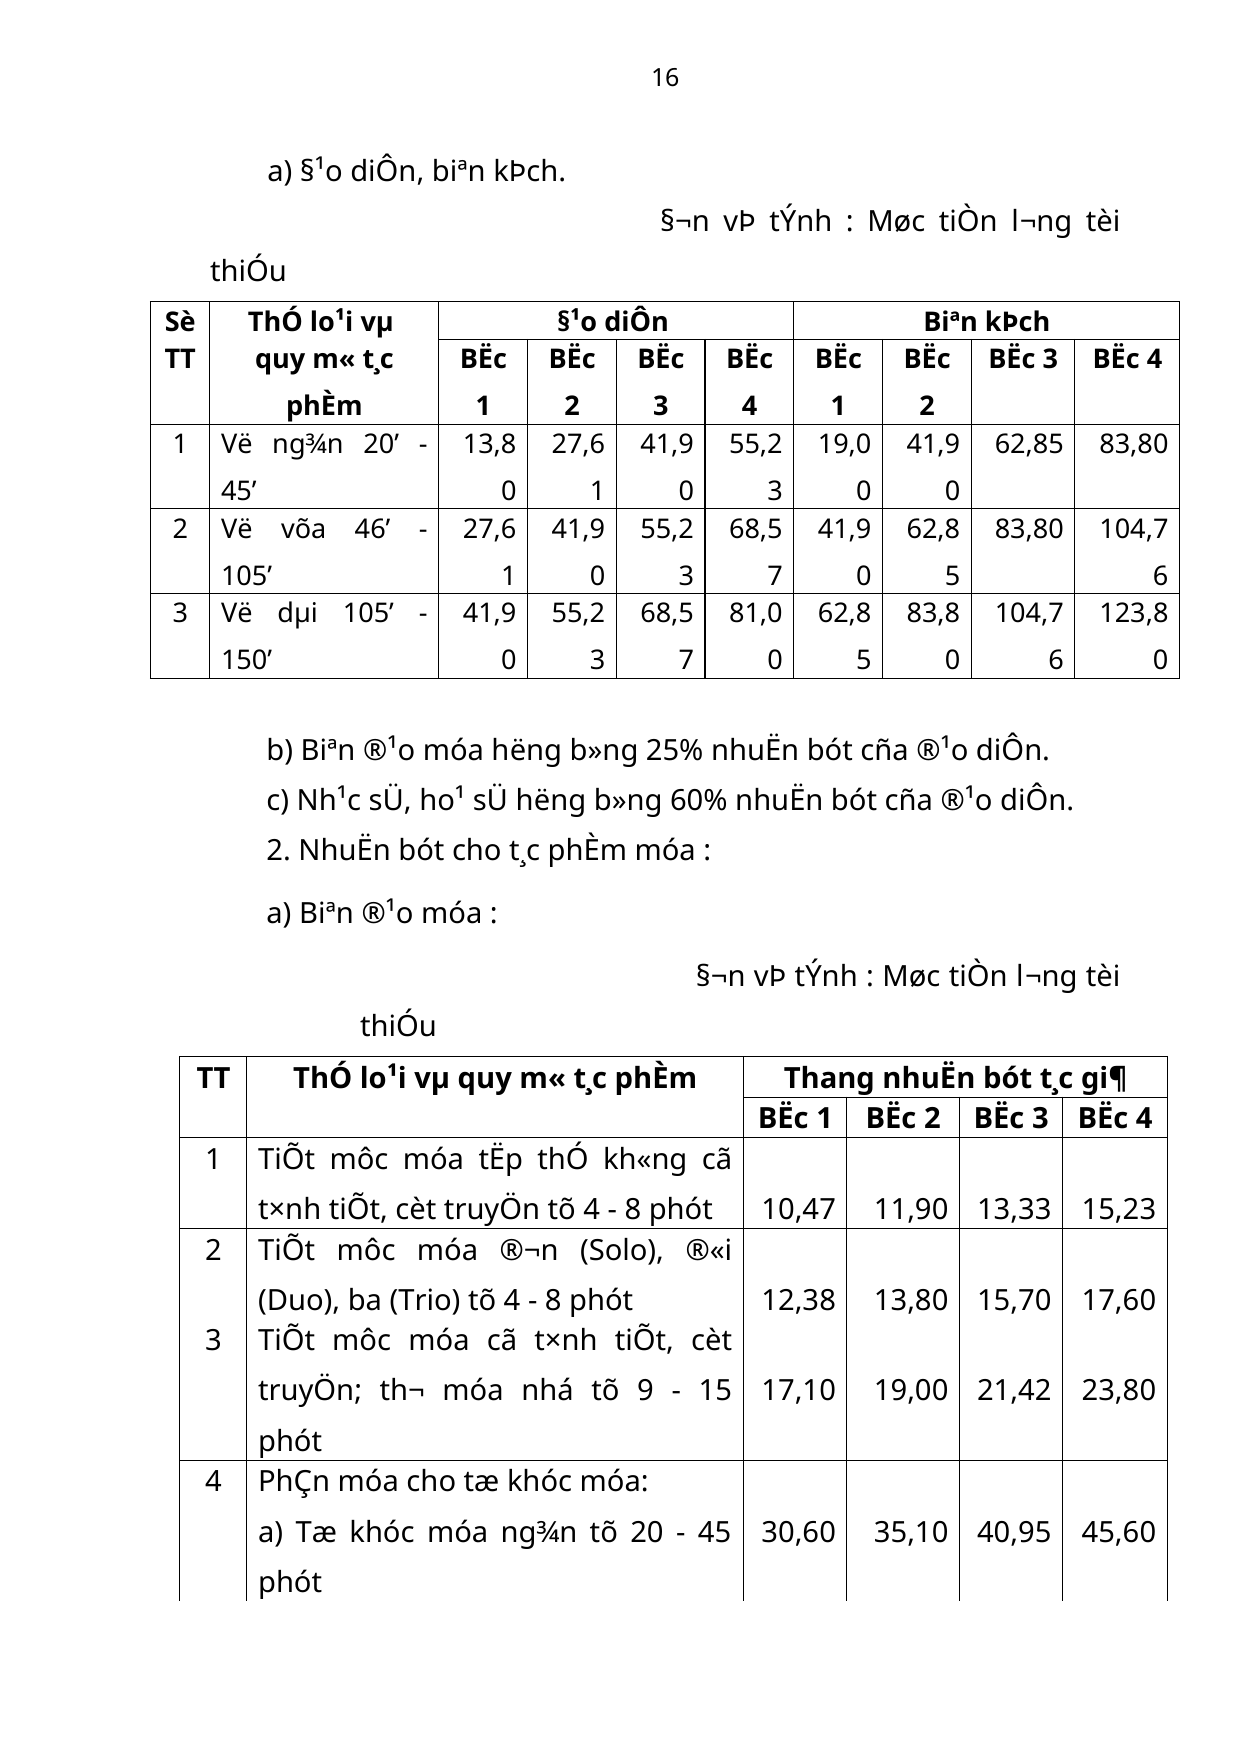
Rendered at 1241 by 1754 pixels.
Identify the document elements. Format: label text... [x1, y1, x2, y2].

table_cell 81,00 [706, 594, 793, 678]
table_cell [180, 1097, 246, 1137]
table_cell 68,57 [617, 594, 704, 678]
table_cell 41,90 [617, 425, 704, 508]
table_cell 21,42 [960, 1319, 1062, 1460]
table_cell PhÇn móa cho tæ khóc móa: a) Tæ khóc móa ng¾n tõ 20 - 45 phót [247, 1461, 743, 1601]
text a) Biªn ®¹o móa : [210, 892, 1120, 932]
table_cell 11,90 [847, 1138, 959, 1228]
table_cell 62,85 [972, 425, 1074, 508]
text c) Nh¹c sÜ, ho¹ sÜ h­ëng b»ng 60% nhuËn bót cña ®¹o diÔn. [210, 779, 1120, 819]
table_cell 17,10 [744, 1319, 846, 1460]
table_cell BËc 3 [960, 1098, 1062, 1137]
table_cell 13,80 [439, 425, 527, 508]
table_cell [247, 1097, 743, 1137]
table_cell 62,85 [794, 594, 882, 678]
table_cell 41,90 [528, 509, 616, 593]
table_cell TT [151, 339, 209, 423]
text b) Biªn ®¹o móa h­ëng b»ng 25% nhuËn bót cña ®¹o diÔn. [210, 729, 1120, 769]
table_cell 83,80 [883, 594, 971, 678]
table_cell 12,38 [744, 1229, 846, 1319]
table_header ThÓ lo¹i vµ [210, 302, 438, 339]
table_cell BËc 1 [794, 340, 882, 423]
table_cell 1 [180, 1138, 246, 1228]
table_cell 2 [151, 509, 209, 593]
table_cell 4 [180, 1461, 246, 1601]
table_cell 68,57 [706, 509, 793, 593]
table_cell BËc 1 [439, 340, 527, 423]
table_cell BËc 4 [706, 340, 793, 423]
table_cell 41,90 [439, 594, 527, 678]
table_cell 40,95 [960, 1461, 1062, 1601]
table_cell 55,23 [617, 509, 704, 593]
table_cell 3 [180, 1319, 246, 1460]
table_cell BËc 4 [1075, 340, 1179, 423]
table_cell BËc 3 [972, 340, 1074, 423]
table_cell BËc 4 [1063, 1098, 1167, 1137]
table_cell 13,33 [960, 1138, 1062, 1228]
table_cell BËc 3 [617, 340, 704, 423]
table_cell 55,23 [706, 425, 793, 508]
table_cell 30,60 [744, 1461, 846, 1601]
table_header TT [180, 1057, 246, 1097]
table_cell BËc 2 [883, 340, 971, 423]
table_cell 23,80 [1063, 1319, 1167, 1460]
table_cell 1 [151, 425, 209, 508]
table_cell 55,23 [528, 594, 616, 678]
table_cell quy m« t¸c phÈm [210, 339, 438, 423]
text a) §¹o diÔn, biªn kÞch. [210, 150, 1120, 190]
table_cell 83,80 [972, 509, 1074, 593]
table_cell TiÕt môc móa cã t×nh tiÕt, cèt truyÖn; th¬ móa nhá tõ 9 - 15 phót [247, 1319, 743, 1460]
table_cell 104,76 [1075, 509, 1179, 593]
table_cell Vë dµi 105’ - 150’ [210, 594, 438, 678]
table_header §¹o diÔn [439, 302, 793, 339]
table_cell 27,61 [528, 425, 616, 508]
table_cell 35,10 [847, 1461, 959, 1601]
table_cell 2 [180, 1229, 246, 1319]
table_header ThÓ lo¹i vµ quy m« t¸c phÈm [247, 1057, 743, 1097]
table_cell TiÕt môc móa tËp thÓ kh«ng cã t×nh tiÕt, cèt truyÖn tõ 4 - 8 phót [247, 1138, 743, 1228]
text §¬n vÞ tÝnh : Møc tiÒn l­¬ng tèi thiÓu [210, 200, 1120, 290]
table_cell BËc 2 [847, 1098, 959, 1137]
table_cell 27,61 [439, 509, 527, 593]
table_cell Vë võa 46’ - 105’ [210, 509, 438, 593]
table_cell 3 [151, 594, 209, 678]
table_cell BËc 1 [744, 1098, 846, 1137]
table_cell 83,80 [1075, 425, 1179, 508]
table_cell 17,60 [1063, 1229, 1167, 1319]
table_cell 19,00 [847, 1319, 959, 1460]
table_cell 41,90 [794, 509, 882, 593]
table_cell Vë ng¾n 20’ - 45’ [210, 425, 438, 508]
table_cell 15,23 [1063, 1138, 1167, 1228]
table_header Sè [151, 302, 209, 339]
text 2. NhuËn bót cho t¸c phÈm móa : [210, 829, 1120, 869]
table_header Biªn kÞch [794, 302, 1179, 339]
table_cell 45,60 [1063, 1461, 1167, 1601]
table_cell 41,90 [883, 425, 971, 508]
table_cell 104,76 [972, 594, 1074, 678]
table_cell 62,85 [883, 509, 971, 593]
table_cell 13,80 [847, 1229, 959, 1319]
table_cell 19,00 [794, 425, 882, 508]
table_header Thang nhuËn bót t¸c gi¶ [744, 1057, 1167, 1097]
table_cell 123,80 [1075, 594, 1179, 678]
table_cell BËc 2 [528, 340, 616, 423]
table_cell TiÕt môc móa ®¬n (Solo), ®«i (Duo), ba (Trio) tõ 4 - 8 phót [247, 1229, 743, 1319]
table_cell 10,47 [744, 1138, 846, 1228]
text §¬n vÞ tÝnh : Møc tiÒn l­¬ng tèi thiÓu [360, 955, 1120, 1045]
table_cell 15,70 [960, 1229, 1062, 1319]
